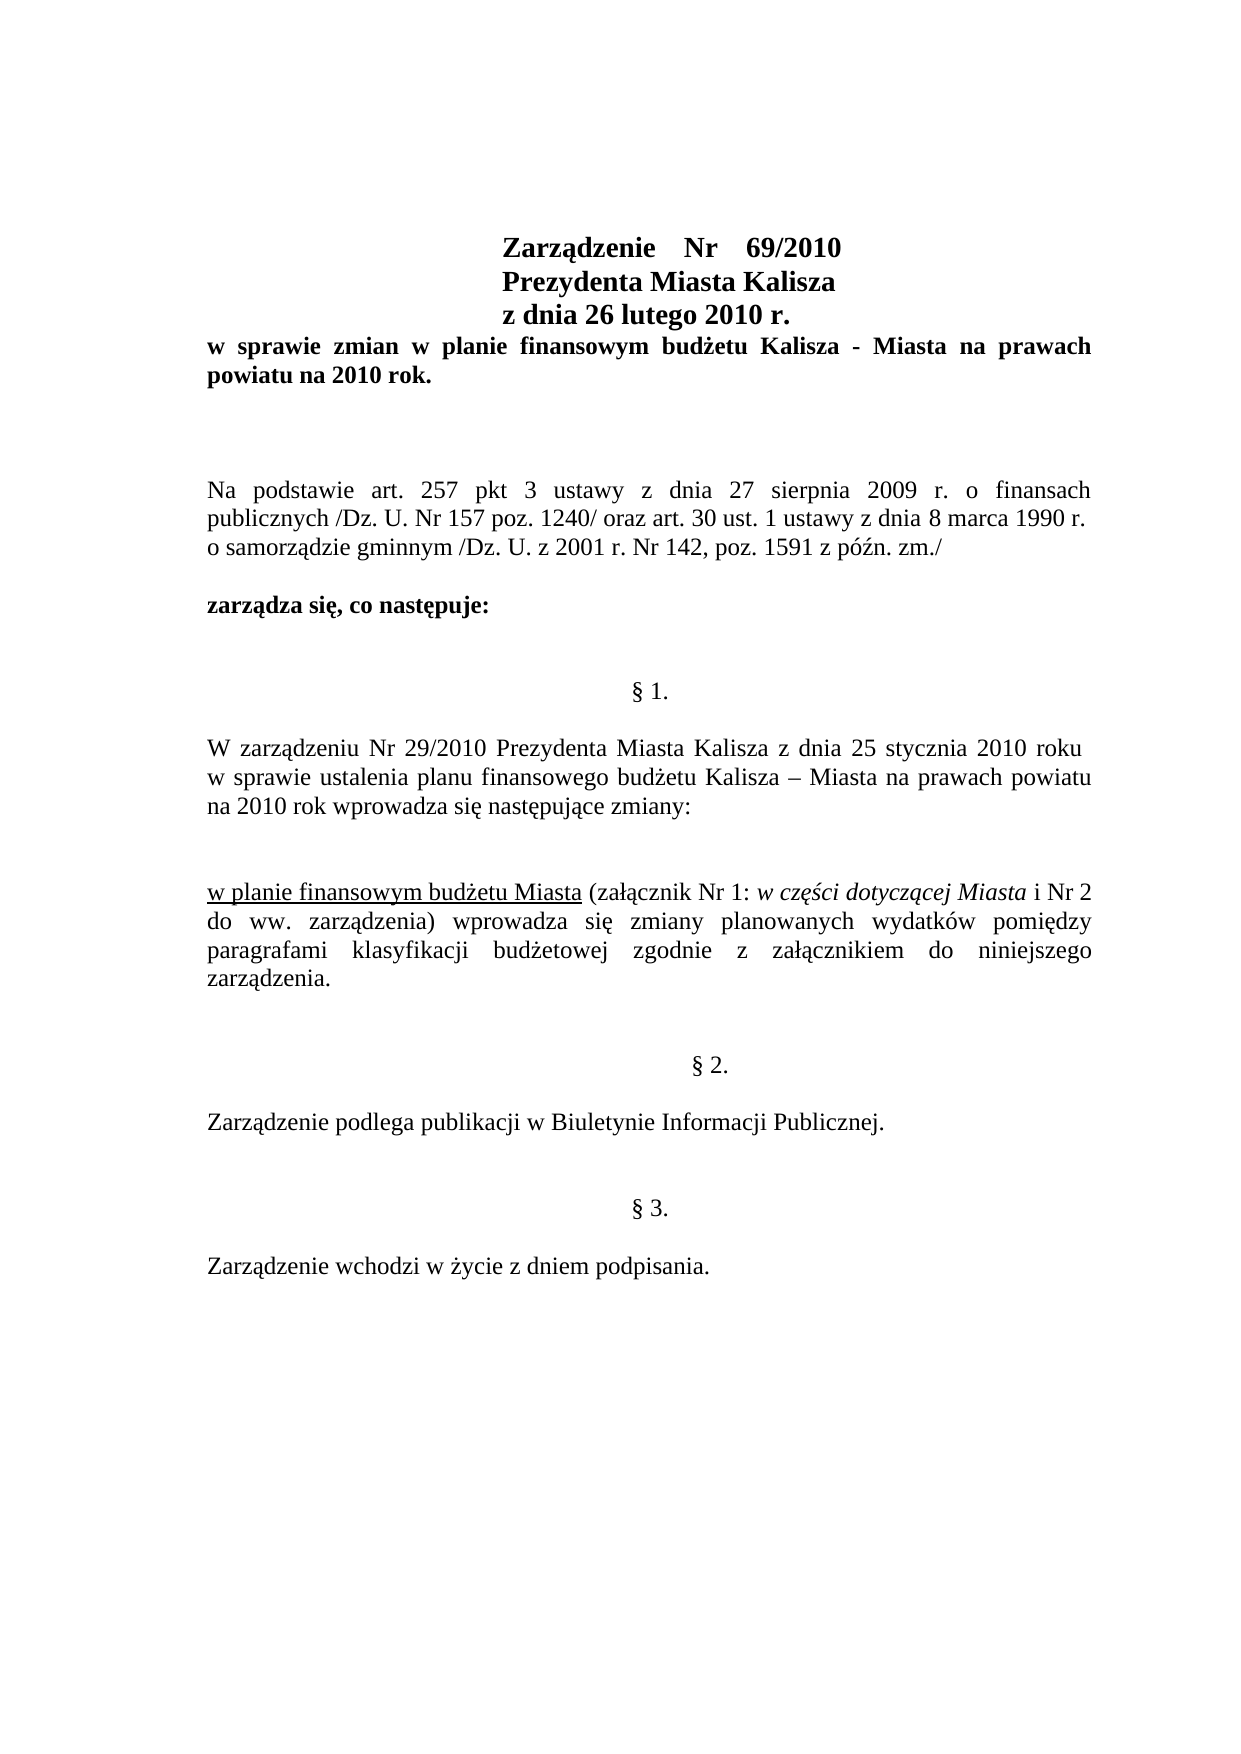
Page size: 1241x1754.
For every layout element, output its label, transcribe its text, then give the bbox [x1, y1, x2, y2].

text § 3. [207, 1193, 1092, 1222]
subtitle § 2. [207, 1050, 1092, 1078]
text w planie finansowym budżetu Miasta (załącznik Nr 1: w części dotyczącej Miasta i Nr 2 do ww. zarządzenia) wprowadza się zmiany planowanych wydatków pomiędzy paragrafami klasyfikacji budżetowej zgodnie z załącznikiem do niniejszego zarządzenia. [207, 877, 1092, 992]
text W zarządzeniu Nr 29/2010 Prezydenta Miasta Kalisza z dnia 25 stycznia 2010 roku w sprawie ustalenia planu finansowego budżetu Kalisza – Miasta na prawach powiatu na 2010 rok wprowadza się następujące zmiany: [207, 733, 1092, 820]
text § 1. [207, 676, 1092, 705]
text Na podstawie art. 257 pkt 3 ustawy z dnia 27 sierpnia 2009 r. o finansach publicznych /Dz. U. Nr 157 poz. 1240/ oraz art. 30 ust. 1 ustawy z dnia 8 marca 1990 r. o samorządzie gminnym /Dz. U. z 2001 r. Nr 142, poz. 1591 z późn. zm./ [207, 475, 1092, 561]
text Zarządzenie wchodzi w życie z dniem podpisania. [207, 1251, 1092, 1280]
text w sprawie zmian w planie finansowym budżetu Kalisza - Miasta na prawach powiatu na 2010 rok. [207, 331, 1093, 388]
title Zarządzenie Nr 69/2010 Prezydenta Miasta Kalisza [502, 230, 842, 297]
text Zarządzenie podlega publikacji w Biuletynie Informacji Publicznej. [207, 1107, 1092, 1136]
text z dnia 26 lutego 2010 r. [502, 297, 1093, 331]
text zarządza się, co następuje: [207, 590, 1092, 618]
